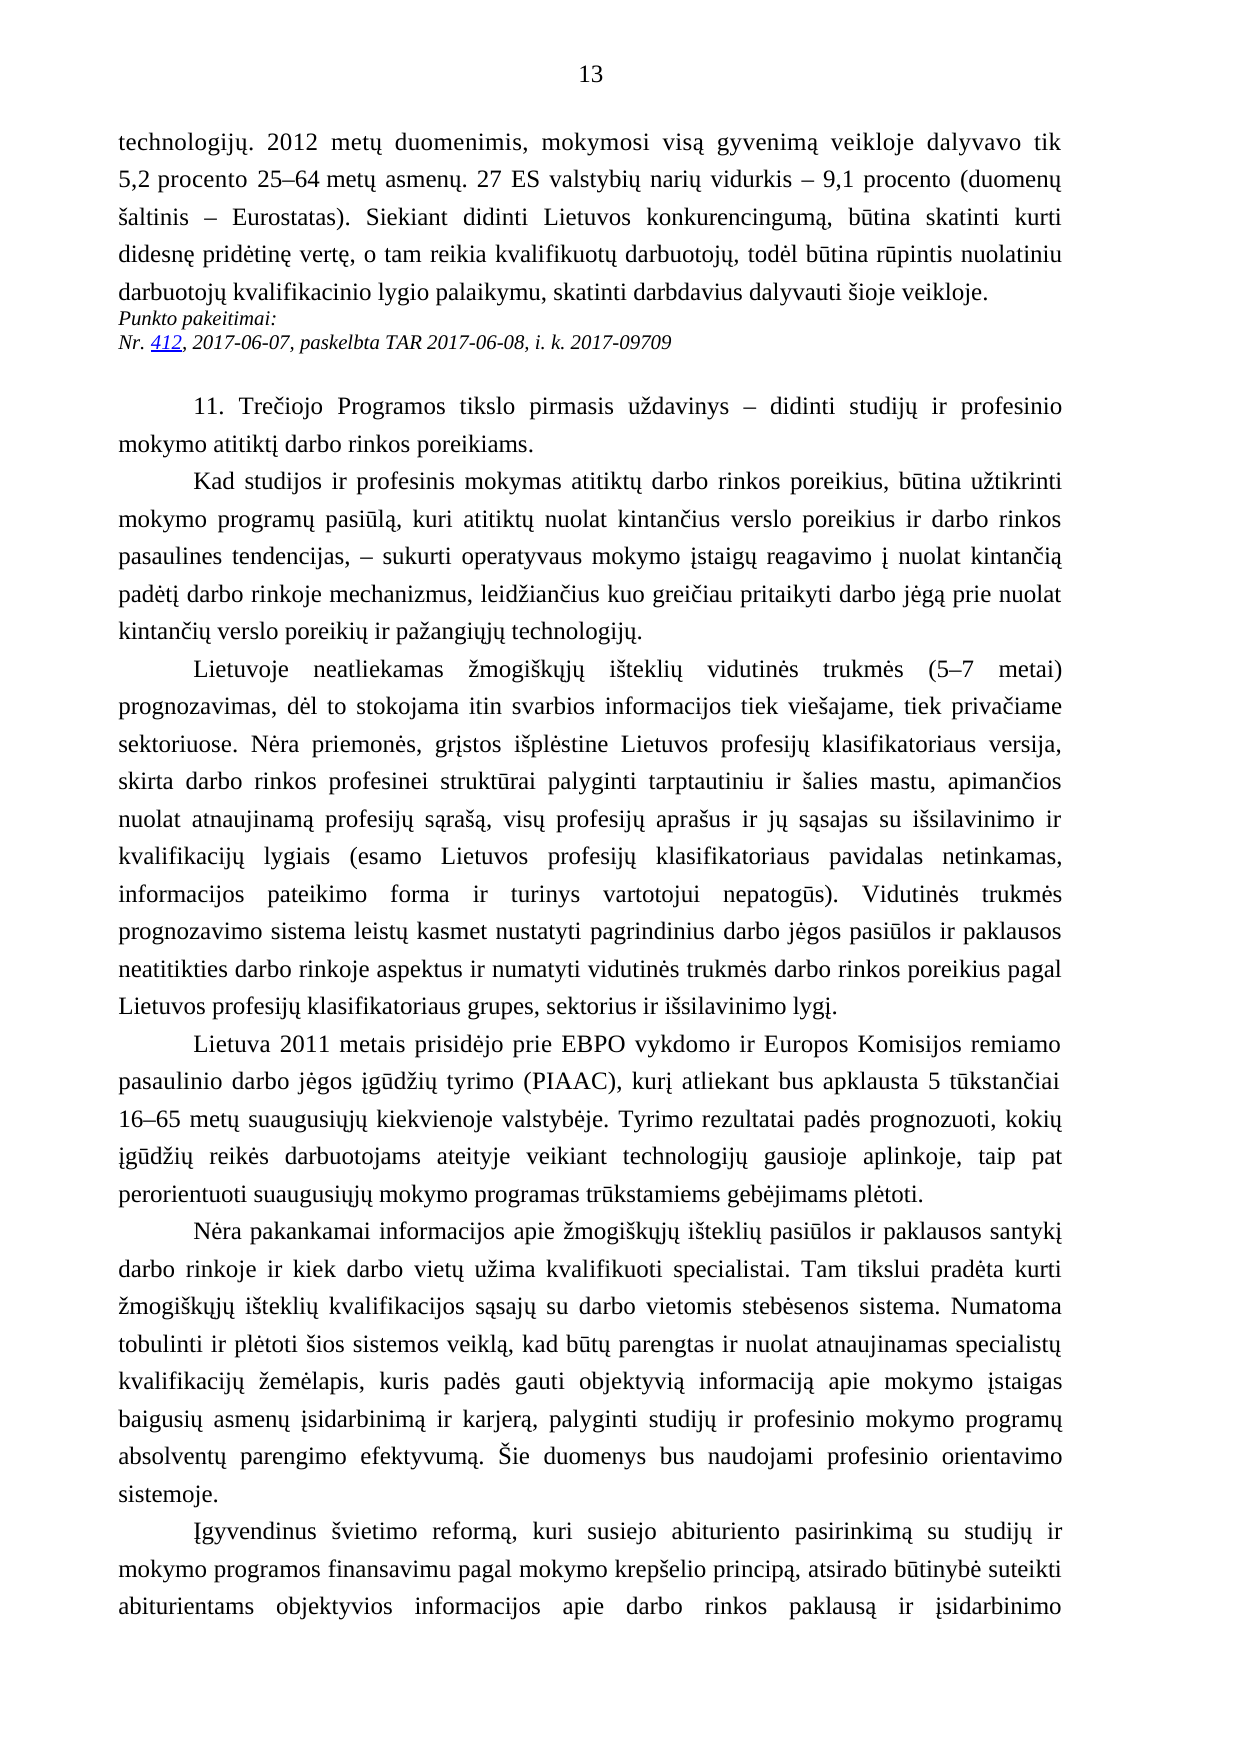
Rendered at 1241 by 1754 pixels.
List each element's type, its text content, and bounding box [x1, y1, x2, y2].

text Lietuva 2011 metais prisidėjo prie EBPO vykdomo ir Europos Komisijos remiamo pasaulinio darbo jėgos įgūdžių tyrimo (PIAAC), kurį atliekant bus apklausta 5 tūkstančiai 16–65 metų suaugusiųjų kiekvienoje valstybėje. Tyrimo rezultatai padės prognozuoti, kokių įgūdžių reikės darbuotojams ateityje veikiant technologijų gausioje aplinkoje, taip pat perorientuoti suaugusiųjų mokymo programas trūkstamiems gebėjimams plėtoti. [118, 1020, 1063, 1207]
text technologijų. 2012 metų duomenimis, mokymosi visą gyvenimą veikloje dalyvavo tik 5,2 procento 25–64 metų asmenų. 27 ES valstybių narių vidurkis – 9,1 procento (duomenų šaltinis – Eurostatas). Siekiant didinti Lietuvos konkurencingumą, būtina skatinti kurti didesnę pridėtinę vertę, o tam reikia kvalifikuotų darbuotojų, todėl būtina rūpintis nuolatiniu darbuotojų kvalifikacinio lygio palaikymu, skatinti darbdavius dalyvauti šioje veikloje. [118, 118, 1063, 306]
text Nr. 412, 2017-06-07, paskelbta TAR 2017-06-08, i. k. 2017-09709 [118, 330, 1063, 354]
text Lietuvoje neatliekamas žmogiškųjų išteklių vidutinės trukmės (5–7 metai) prognozavimas, dėl to stokojama itin svarbios informacijos tiek viešajame, tiek privačiame sektoriuose. Nėra priemonės, grįstos išplėstine Lietuvos profesijų klasifikatoriaus versija, skirta darbo rinkos profesinei struktūrai palyginti tarptautiniu ir šalies mastu, apimančios nuolat atnaujinamą profesijų sąrašą, visų profesijų aprašus ir jų sąsajas su išsilavinimo ir kvalifikacijų lygiais (esamo Lietuvos profesijų klasifikatoriaus pavidalas netinkamas, informacijos pateikimo forma ir turinys vartotojui nepatogūs). Vidutinės trukmės prognozavimo sistema leistų kasmet nustatyti pagrindinius darbo jėgos pasiūlos ir paklausos neatitikties darbo rinkoje aspektus ir numatyti vidutinės trukmės darbo rinkos poreikius pagal Lietuvos profesijų klasifikatoriaus grupes, sektorius ir išsilavinimo lygį. [118, 645, 1063, 1020]
text Įgyvendinus švietimo reformą, kuri susiejo abituriento pasirinkimą su studijų ir mokymo programos finansavimu pagal mokymo krepšelio principą, atsirado būtinybė suteikti abiturientams objektyvios informacijos apie darbo rinkos paklausą ir įsidarbinimo [118, 1507, 1063, 1620]
text Nėra pakankamai informacijos apie žmogiškųjų išteklių pasiūlos ir paklausos santykį darbo rinkoje ir kiek darbo vietų užima kvalifikuoti specialistai. Tam tikslui pradėta kurti žmogiškųjų išteklių kvalifikacijos sąsajų su darbo vietomis stebėsenos sistema. Numatoma tobulinti ir plėtoti šios sistemos veiklą, kad būtų parengtas ir nuolat atnaujinamas specialistų kvalifikacijų žemėlapis, kuris padės gauti objektyvią informaciją apie mokymo įstaigas baigusių asmenų įsidarbinimą ir karjerą, palyginti studijų ir profesinio mokymo programų absolventų parengimo efektyvumą. Šie duomenys bus naudojami profesinio orientavimo sistemoje. [118, 1207, 1063, 1507]
text Kad studijos ir profesinis mokymas atitiktų darbo rinkos poreikius, būtina užtikrinti mokymo programų pasiūlą, kuri atitiktų nuolat kintančius verslo poreikius ir darbo rinkos pasaulines tendencijas, – sukurti operatyvaus mokymo įstaigų reagavimo į nuolat kintančią padėtį darbo rinkoje mechanizmus, leidžiančius kuo greičiau pritaikyti darbo jėgą prie nuolat kintančių verslo poreikių ir pažangiųjų technologijų. [118, 457, 1063, 645]
text 11. Trečiojo Programos tikslo pirmasis uždavinys – didinti studijų ir profesinio mokymo atitiktį darbo rinkos poreikiams. [118, 382, 1063, 457]
text Punkto pakeitimai: [118, 306, 1063, 330]
